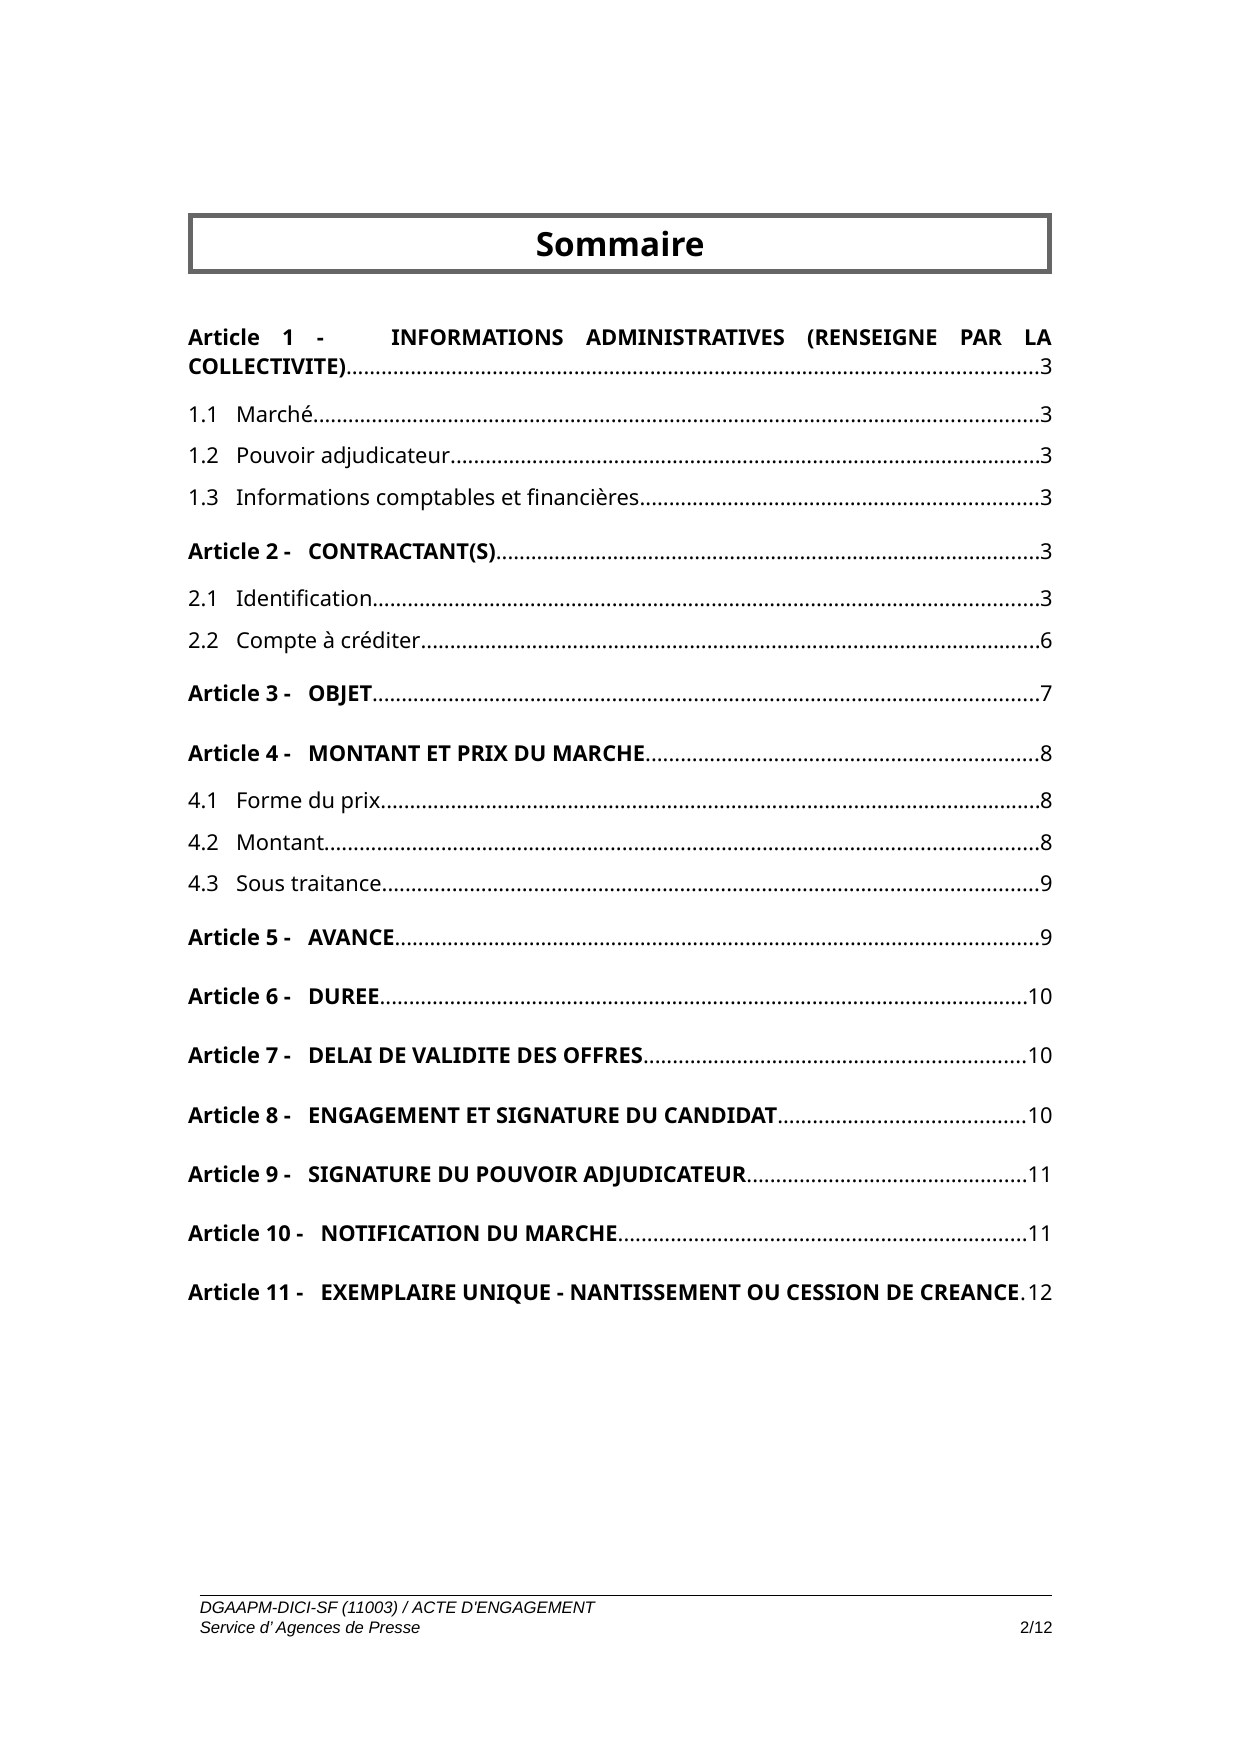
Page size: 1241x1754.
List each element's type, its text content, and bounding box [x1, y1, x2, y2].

text 2.2 Compte à créditer 6 [188, 625, 1052, 654]
text Article 9 - SIGNATURE DU POUVOIR ADJUDICATEUR 11 [188, 1159, 1052, 1189]
text Article 5 - AVANCE 9 [188, 922, 1052, 952]
text 4.1 Forme du prix 8 [188, 785, 1052, 815]
text Article 7 - DELAI DE VALIDITE DES OFFRES 10 [188, 1040, 1052, 1070]
text Article 4 - MONTANT ET PRIX DU MARCHE 8 [188, 737, 1052, 767]
text Article 2 - CONTRACTANT(S) 3 [188, 536, 1052, 565]
text 1.3 Informations comptables et financières 3 [188, 482, 1052, 512]
text Article 1 - INFORMATIONS ADMINISTRATIVES (RENSEIGNE PAR LA COLLECTIVITE) 3 [188, 322, 1052, 381]
text Article 6 - DUREE 10 [188, 981, 1052, 1011]
text Article 8 - ENGAGEMENT ET SIGNATURE DU CANDIDAT 10 [188, 1099, 1052, 1129]
text 1.2 Pouvoir adjudicateur 3 [188, 441, 1052, 470]
text 4.3 Sous traitance 9 [188, 868, 1052, 898]
subtitle Sommaire [193, 218, 1047, 269]
text 4.2 Montant 8 [188, 827, 1052, 856]
text 1.1 Marché 3 [188, 399, 1052, 429]
text 2.1 Identification 3 [188, 583, 1052, 613]
text Article 10 - NOTIFICATION DU MARCHE 11 [188, 1218, 1052, 1248]
text Article 3 - OBJET 7 [188, 678, 1052, 708]
text Article 11 - EXEMPLAIRE UNIQUE - NANTISSEMENT OU CESSION DE CREANCE 12 [188, 1277, 1052, 1307]
